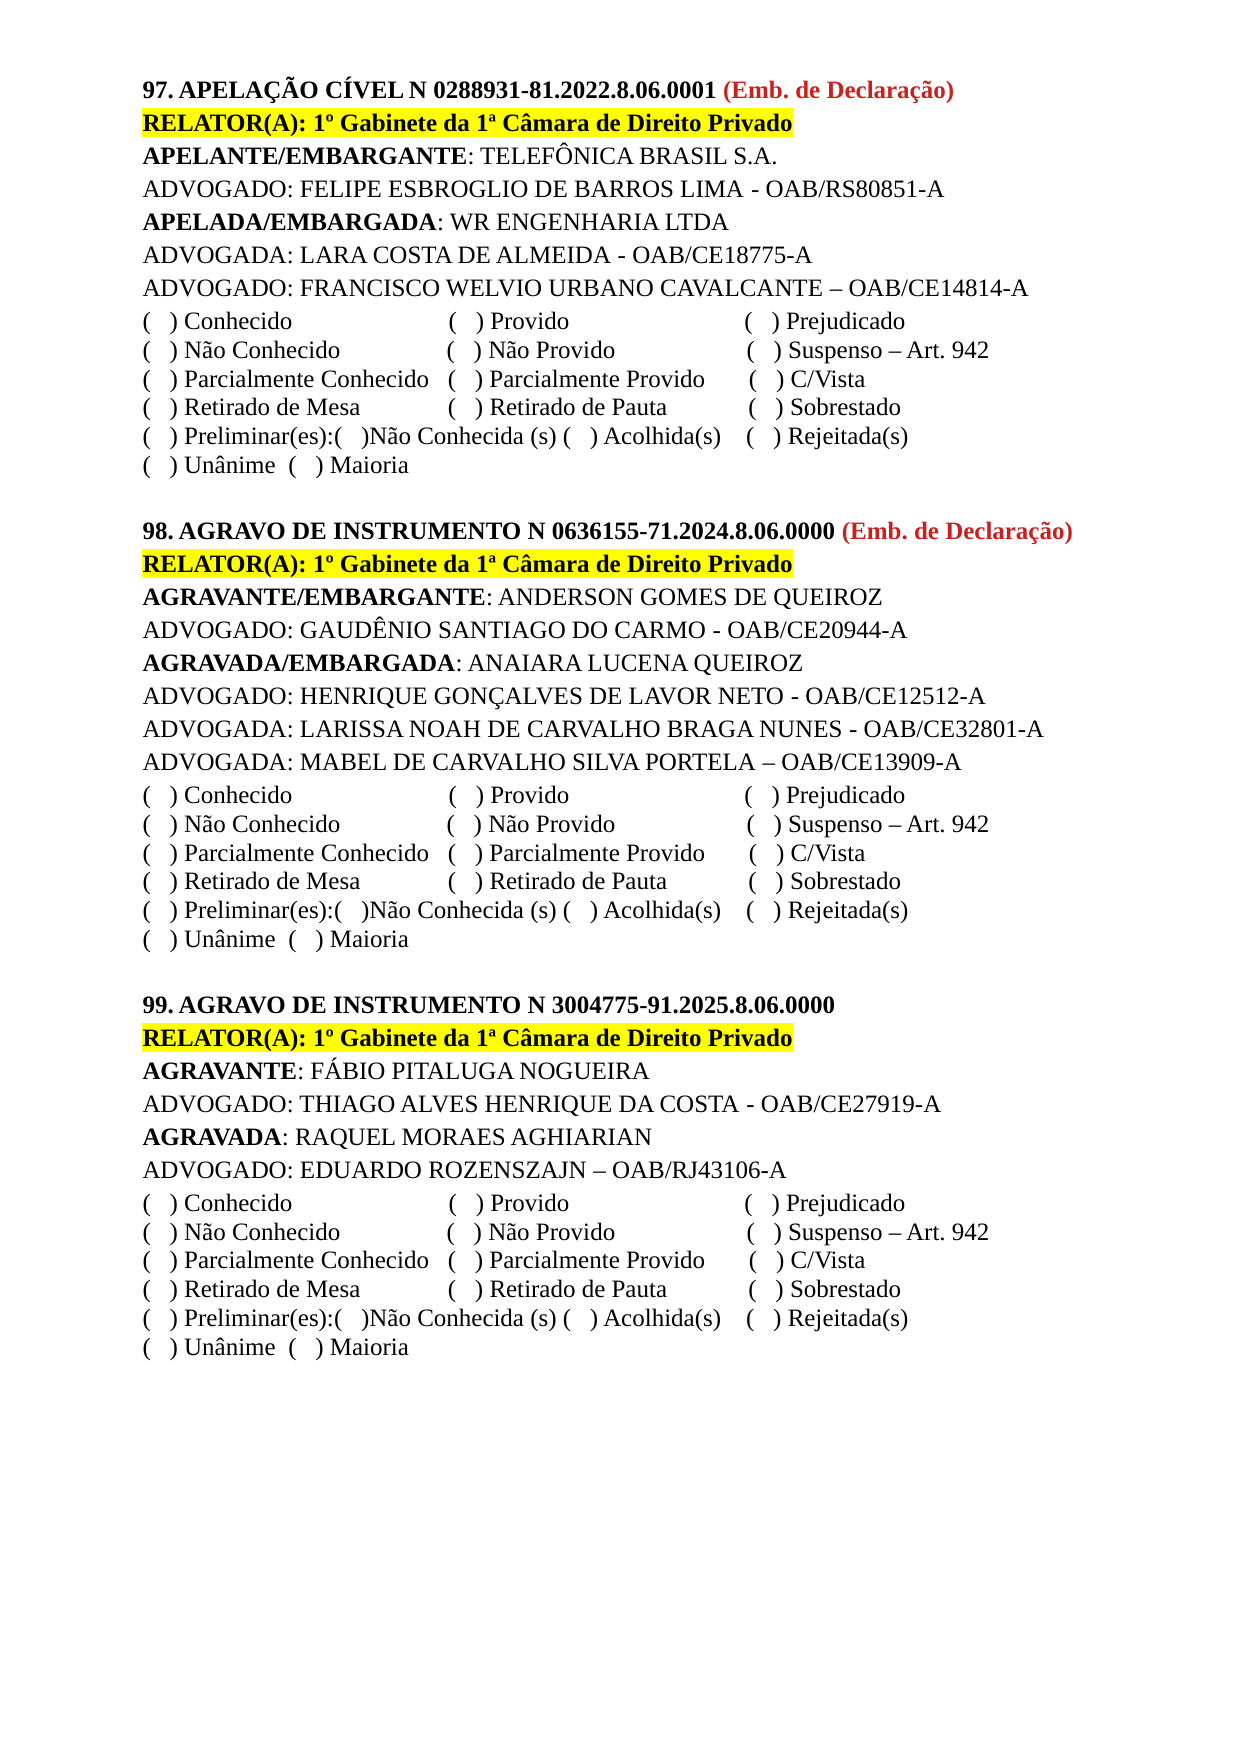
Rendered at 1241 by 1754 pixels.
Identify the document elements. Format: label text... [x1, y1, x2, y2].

text ( ) Retirado de Mesa ( ) Retirado de Pauta ( ) Sobrestado [142, 392, 1158, 421]
text ( ) Conhecido ( ) Provido ( ) Prejudicado [142, 780, 1141, 809]
text ( ) Não Conhecido ( ) Não Provido ( ) Suspenso – Art. 942 [142, 1217, 1158, 1246]
text ( ) Unânime ( ) Maioria [142, 1332, 1141, 1427]
text 97. APELAÇÃO CÍVEL N 0288931-81.2022.8.06.0001 (Emb. de Declaração) RELATOR(A): 1º Gabinete da 1ª Câmara de Direito Privado APELANTE/EMBARGANTE: TELEFÔNICA BRASIL S.A. ADVOGADO: FELIPE ESBROGLIO DE BARROS LIMA - OAB/RS80851-A APELADA/EMBARGADA: WR ENGENHARIA LTDA ADVOGADA: LARA COSTA DE ALMEIDA - OAB/CE18775-A ADVOGADO: FRANCISCO WELVIO URBANO CAVALCANTE – OAB/CE14814-A [142, 75, 1141, 302]
text ( ) Conhecido ( ) Provido ( ) Prejudicado [142, 306, 1141, 335]
text ( ) Conhecido ( ) Provido ( ) Prejudicado [142, 1188, 1141, 1217]
text ( ) Unânime ( ) Maioria 98. AGRAVO DE INSTRUMENTO N 0636155-71.2024.8.06.0000 (Emb. de Declaração) RELATOR(A): 1º Gabinete da 1ª Câmara de Direito Privado AGRAVANTE/EMBARGANTE: ANDERSON GOMES DE QUEIROZ ADVOGADO: GAUDÊNIO SANTIAGO DO CARMO - OAB/CE20944-A AGRAVADA/EMBARGADA: ANAIARA LUCENA QUEIROZ ADVOGADO: HENRIQUE GONÇALVES DE LAVOR NETO - OAB/CE12512-A ADVOGADA: LARISSA NOAH DE CARVALHO BRAGA NUNES - OAB/CE32801-A ADVOGADA: MABEL DE CARVALHO SILVA PORTELA – OAB/CE13909-A [142, 450, 1141, 776]
text ( ) Parcialmente Conhecido ( ) Parcialmente Provido ( ) C/Vista [142, 838, 1158, 866]
text ( ) Não Conhecido ( ) Não Provido ( ) Suspenso – Art. 942 [142, 335, 1158, 364]
text ( ) Parcialmente Conhecido ( ) Parcialmente Provido ( ) C/Vista [142, 1246, 1158, 1274]
text ( ) Preliminar(es):( )Não Conhecida (s) ( ) Acolhida(s) ( ) Rejeitada(s) [142, 421, 1158, 450]
text ( ) Parcialmente Conhecido ( ) Parcialmente Provido ( ) C/Vista [142, 364, 1158, 392]
text ( ) Não Conhecido ( ) Não Provido ( ) Suspenso – Art. 942 [142, 809, 1158, 838]
text ( ) Unânime ( ) Maioria 99. AGRAVO DE INSTRUMENTO N 3004775-91.2025.8.06.0000 RELATOR(A): 1º Gabinete da 1ª Câmara de Direito Privado AGRAVANTE: FÁBIO PITALUGA NOGUEIRA ADVOGADO: THIAGO ALVES HENRIQUE DA COSTA - OAB/CE27919-A AGRAVADA: RAQUEL MORAES AGHIARIAN ADVOGADO: EDUARDO ROZENSZAJN – OAB/RJ43106-A [142, 924, 1141, 1184]
text ( ) Retirado de Mesa ( ) Retirado de Pauta ( ) Sobrestado [142, 866, 1158, 895]
text ( ) Retirado de Mesa ( ) Retirado de Pauta ( ) Sobrestado [142, 1274, 1158, 1303]
text ( ) Preliminar(es):( )Não Conhecida (s) ( ) Acolhida(s) ( ) Rejeitada(s) [142, 1303, 1158, 1332]
text ( ) Preliminar(es):( )Não Conhecida (s) ( ) Acolhida(s) ( ) Rejeitada(s) [142, 895, 1158, 924]
